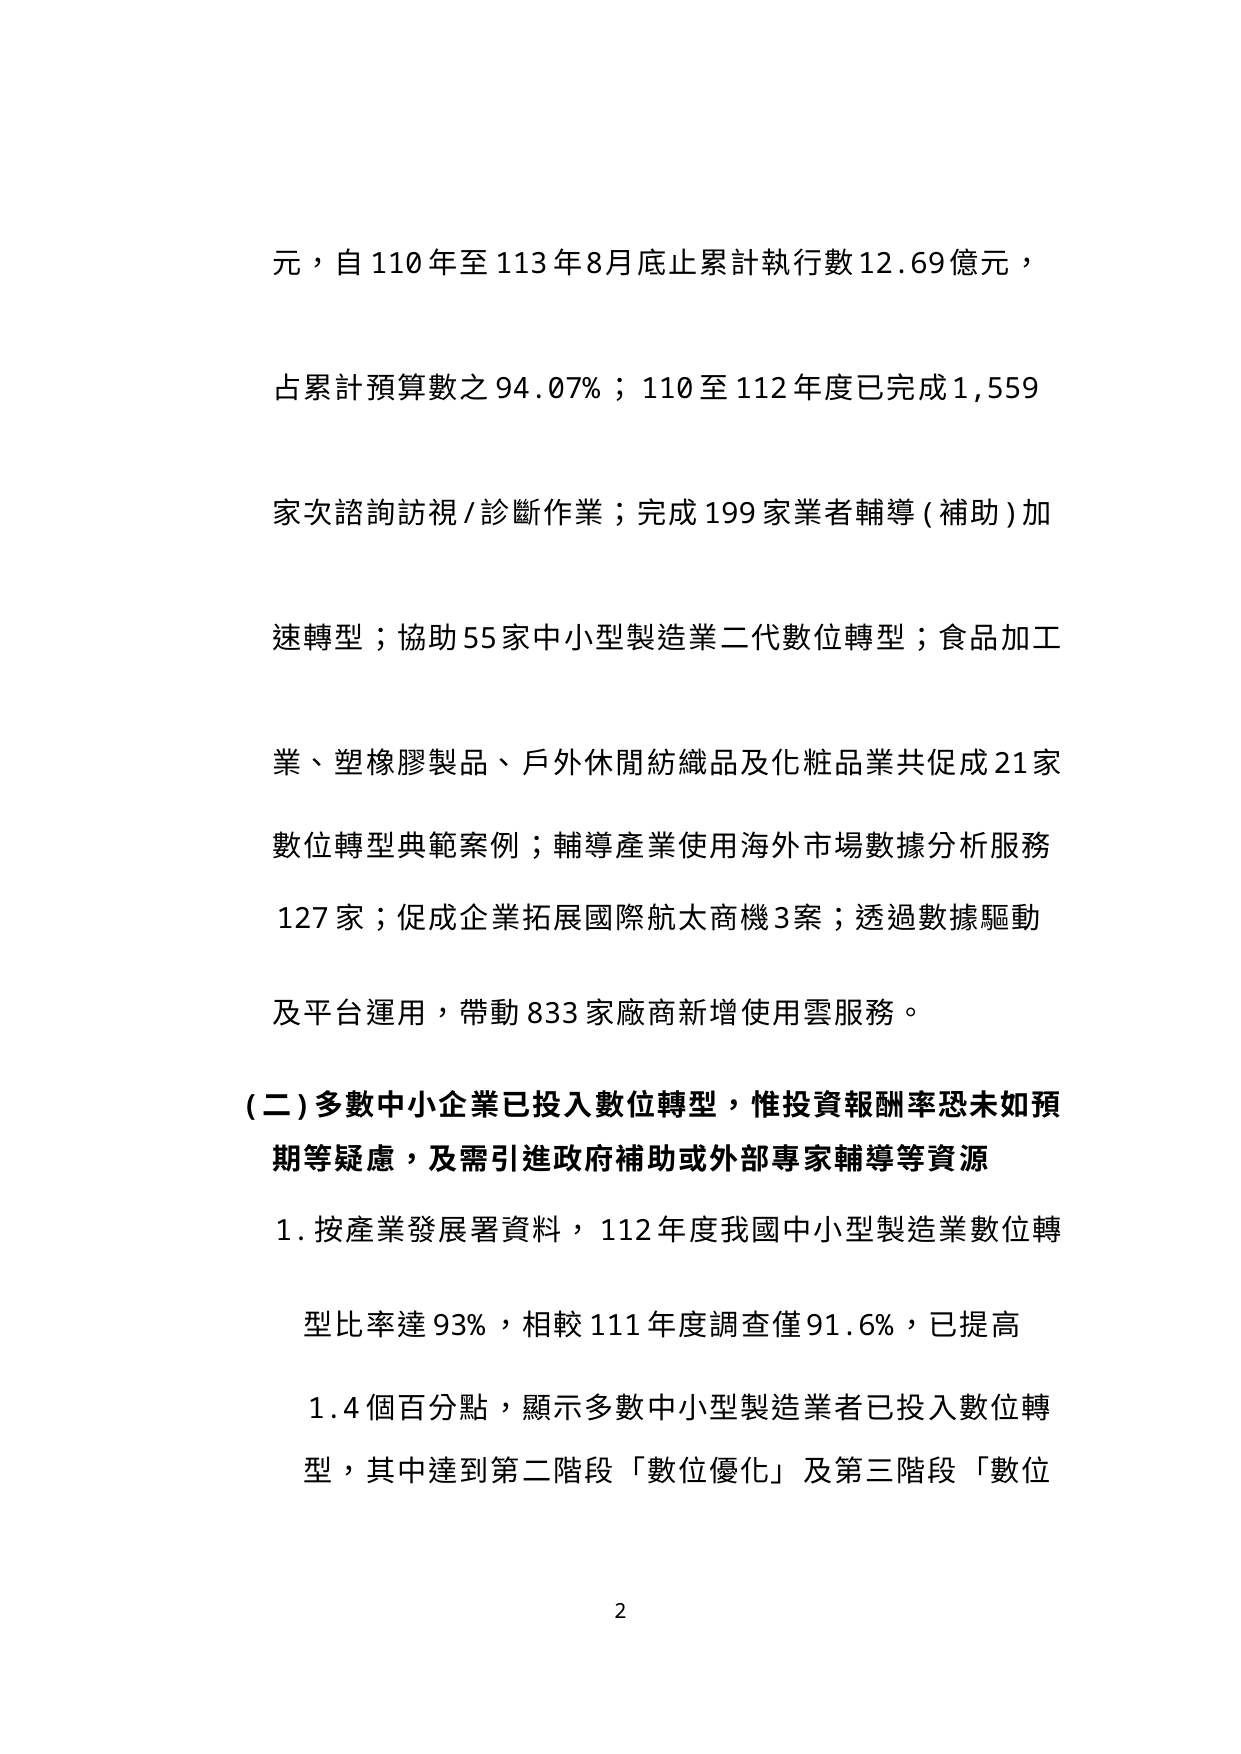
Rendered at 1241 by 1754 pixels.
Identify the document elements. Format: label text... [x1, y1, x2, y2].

text 元，自110年至113年8月底止累計執行數12.69億元，占累計預算數之94.07%；110至112年度已完成1,559家次諮詢訪視/診斷作業；完成199家業者輔導(補助)加速轉型；協助55家中小型製造業二代數位轉型；食品加工業、塑橡膠製品、戶外休閒紡織品及化粧品業共促成21家數位轉型典範案例；輔導產業使用海外市場數據分析服務127家；促成企業拓展國際航太商機3案；透過數據驅動及平台運用，帶動833家廠商新增使用雲服務。 [266, 177, 1063, 1052]
text 1.按產業發展署資料，112年度我國中小型製造業數位轉型比率達93%，相較111年度調查僅91.6%，已提高1.4個百分點，顯示多數中小型製造業者已投入數位轉型，其中達到第二階段「數位優化」及第三階段「數位 [266, 1177, 1063, 1490]
text (二)多數中小企業已投入數位轉型，惟投資報酬率恐未如預期等疑慮，及需引進政府補助或外部專家輔導等資源 [236, 1052, 1063, 1177]
